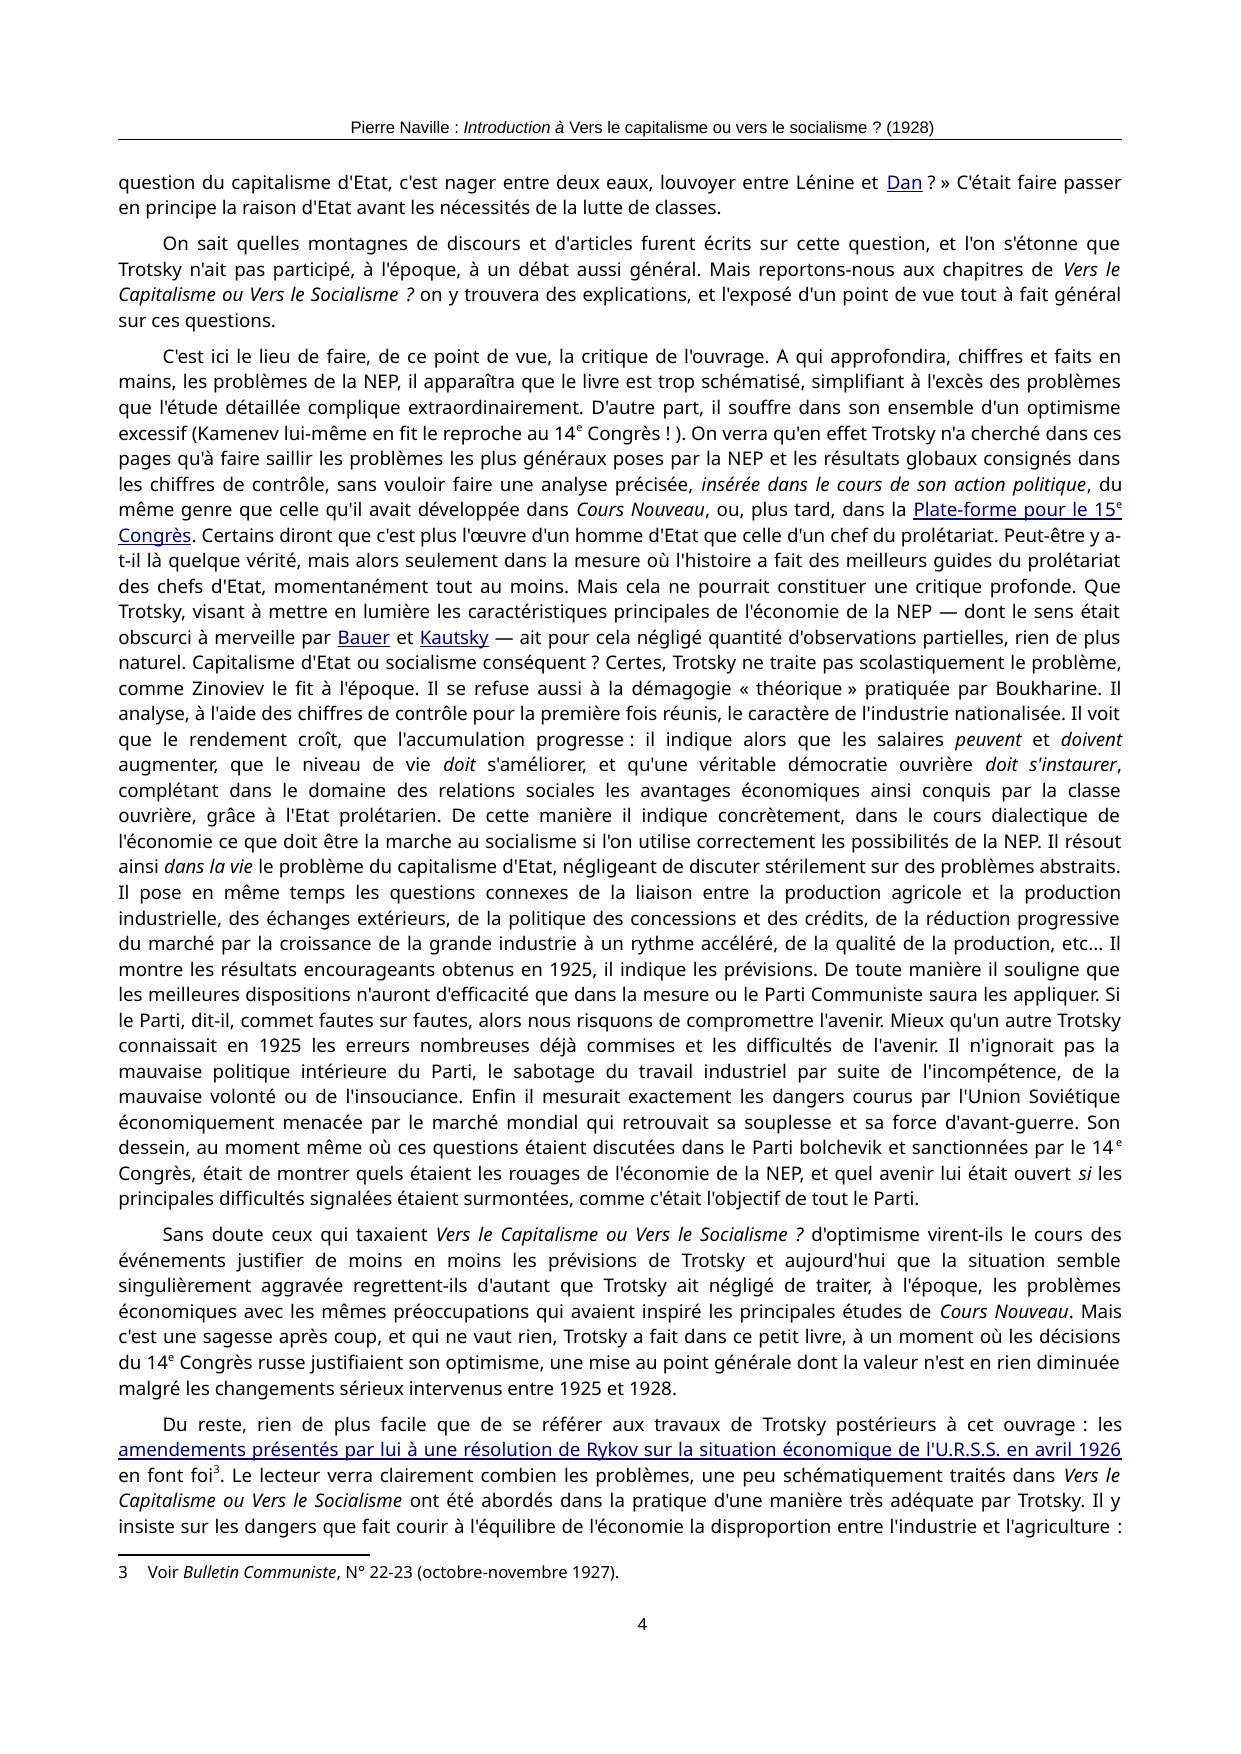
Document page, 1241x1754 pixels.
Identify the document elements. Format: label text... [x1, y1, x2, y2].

text Du reste, rien de plus facile que de se référer aux travaux de Trotsky postérieurs à cet ouvrage : les amendements présentés par lui à une résolution de Rykov sur la situation économique de l'U.R.S.S. en avril 1926 en font foi. Le lecteur verra clairement combien les problèmes, une peu schématiquement traités dans Vers le Capitalisme ou Vers le Socialisme ont été abordés dans la pratique d'une manière très adéquate par Trotsky. Il y insiste sur les dangers que fait courir à l'équilibre de l'économie la disproportion entre l'industrie et l'agriculture : « Le 14e Congrès du Parti a décidé, comme directive cardinale, l'industrialisation du pays. Les moyens, méthodes et rythmes de la réalisation de notre directive sont décisifs non seulement pour notre progression ultérieure vers le socialisme, mais aussi pour la domination politique de la classe ouvrière dans l'Union Soviétique. » Il propose des mesures précises pour accélérer le rythme de croissance de l'industrie. Il demande à nouveau une application plus stricte et plus générale du plan. Il expose la nécessité d'élever les salaires. [118, 1411, 1122, 1458]
text Sans doute ceux qui taxaient Vers le Capitalisme ou Vers le Socialisme ? d'optimisme virent-ils le cours des événements justifier de moins en moins les prévisions de Trotsky et aujourd'hui que la situation semble singulièrement aggravée regrettent-ils d'autant que Trotsky ait négligé de traiter, à l'époque, les problèmes économiques avec les mêmes préoccupations qui avaient inspiré les principales études de Cours Nouveau. Mais c'est une sagesse après coup, et qui ne vaut rien, Trotsky a fait dans ce petit livre, à un moment où les décisions du 14e Congrès russe justifiaient son optimisme, une mise au point générale dont la valeur n'est en rien diminuée malgré les changements sérieux intervenus entre 1925 et 1928. [118, 1222, 1122, 1400]
text C'est ici le lieu de faire, de ce point de vue, la critique de l'ouvrage. A qui approfondira, chiffres et faits en mains, les problèmes de la NEP, il apparaîtra que le livre est trop schématisé, simplifiant à l'excès des problèmes que l'étude détaillée complique extraordinairement. D'autre part, il souffre dans son ensemble d'un optimisme excessif (Kamenev lui-même en fit le reproche au 14e Congrès ! ). On verra qu'en effet Trotsky n'a cherché dans ces pages qu'à faire saillir les problèmes les plus généraux poses par la NEP et les résultats globaux consignés dans les chiffres de contrôle, sans vouloir faire une analyse précisée, insérée dans le cours de son action politique, du même genre que celle qu'il avait développée dans Cours Nouveau, ou, plus tard, dans la Plate-forme pour le 15e Congrès. Certains diront que c'est plus l'œuvre d'un homme d'Etat que celle d'un chef du prolétariat. Peut-être y a-t-il là quelque vérité, mais alors seulement dans la mesure où l'histoire a fait des meilleurs guides du prolétariat des chefs d'Etat, momentanément tout au moins. Mais cela ne pourrait constituer une critique profonde. Que Trotsky, visant à mettre en lumière les caractéristiques principales de l'économie de la NEP — dont le sens était obscurci à merveille par Bauer et Kautsky — ait pour cela négligé quantité d'observations partielles, rien de plus naturel. Capitalisme d'Etat ou socialisme conséquent ? Certes, Trotsky ne traite pas scolastiquement le problème, comme Zinoviev le fit à l'époque. Il se refuse aussi à la démagogie « théorique » pratiquée par Boukharine. Il analyse, à l'aide des chiffres de contrôle pour la première fois réunis, le caractère de l'industrie nationalisée. Il voit que le rendement croît, que l'accumulation progresse : il indique alors que les salaires peuvent et doivent augmenter, que le niveau de vie doit s'améliorer, et qu'une véritable démocratie ouvrière doit s'instaurer, complétant dans le domaine des relations sociales les avantages économiques ainsi conquis par la classe ouvrière, grâce à l'Etat prolétarien. De cette manière il indique concrètement, dans le cours dialectique de l'économie ce que doit être la marche au socialisme si l'on utilise correctement les possibilités de la NEP. Il résout ainsi dans la vie le problème du capitalisme d'Etat, négligeant de discuter stérilement sur des problèmes abstraits. Il pose en même temps les questions connexes de la liaison entre la production agricole et la production industrielle, des échanges extérieurs, de la politique des concessions et des crédits, de la réduction progressive du marché par la croissance de la grande industrie à un rythme accéléré, de la qualité de la production, etc... Il montre les résultats encourageants obtenus en 1925, il indique les prévisions. De toute manière il souligne que les meilleures dispositions n'auront d'efficacité que dans la mesure ou le Parti Communiste saura les appliquer. Si le Parti, dit-il, commet fautes sur fautes, alors nous risquons de compromettre l'avenir. Mieux qu'un autre Trotsky connaissait en 1925 les erreurs nombreuses déjà commises et les difficultés de l'avenir. Il n'ignorait pas la mauvaise politique intérieure du Parti, le sabotage du travail industriel par suite de l'incompétence, de la mauvaise volonté ou de l'insouciance. Enfin il mesurait exactement les dangers courus par l'Union Soviétique économiquement menacée par le marché mondial qui retrouvait sa souplesse et sa force d'avant-guerre. Son dessein, au moment même où ces questions étaient discutées dans le Parti bolchevik et sanctionnées par le 14e Congrès, était de montrer quels étaient les rouages de l'économie de la NEP, et quel avenir lui était ouvert si les principales difficultés signalées étaient surmontées, comme c'était l'objectif de tout le Parti. [118, 343, 1122, 1211]
text On sait quelles montagnes de discours et d'articles furent écrits sur cette question, et l'on s'étonne que Trotsky n'ait pas participé, à l'époque, à un débat aussi général. Mais reportons-nous aux chapitres de Vers le Capitalisme ou Vers le Socialisme ? on y trouvera des explications, et l'exposé d'un point de vue tout à fait général sur ces questions. [118, 231, 1122, 333]
text question du capitalisme d'Etat, c'est nager entre deux eaux, louvoyer entre Lénine et Dan ? » C'était faire passer en principe la raison d'Etat avant les nécessités de la lutte de classes. [118, 169, 1122, 220]
text Voir Bulletin Communiste, N° 22-23 (octobre-novembre 1927). [118, 1561, 1122, 1583]
text Du reste, rien de plus facile que de se référer aux travaux de Trotsky postérieurs à cet ouvrage : les amendements présentés par lui à une résolution de Rykov sur la situation économique de l'U.R.S.S. en avril 1926 en font foi. Le lecteur verra clairement combien les problèmes, une peu schématiquement traités dans Vers le Capitalisme ou Vers le Socialisme ont été abordés dans la pratique d'une manière très adéquate par Trotsky. Il y insiste sur les dangers que fait courir à l'équilibre de l'économie la disproportion entre l'industrie et l'agriculture : « Le 14e Congrès du Parti a décidé, comme directive cardinale, l'industrialisation du pays. Les moyens, méthodes et rythmes de la réalisation de notre directive sont décisifs non seulement pour notre progression ultérieure vers le socialisme, mais aussi pour la domination politique de la classe ouvrière dans l'Union Soviétique. » Il propose des mesures précises pour accélérer le rythme de croissance de l'industrie. Il demande à nouveau une application plus stricte et plus générale du plan. Il expose la nécessité d'élever les salaires. [118, 1460, 1122, 1538]
